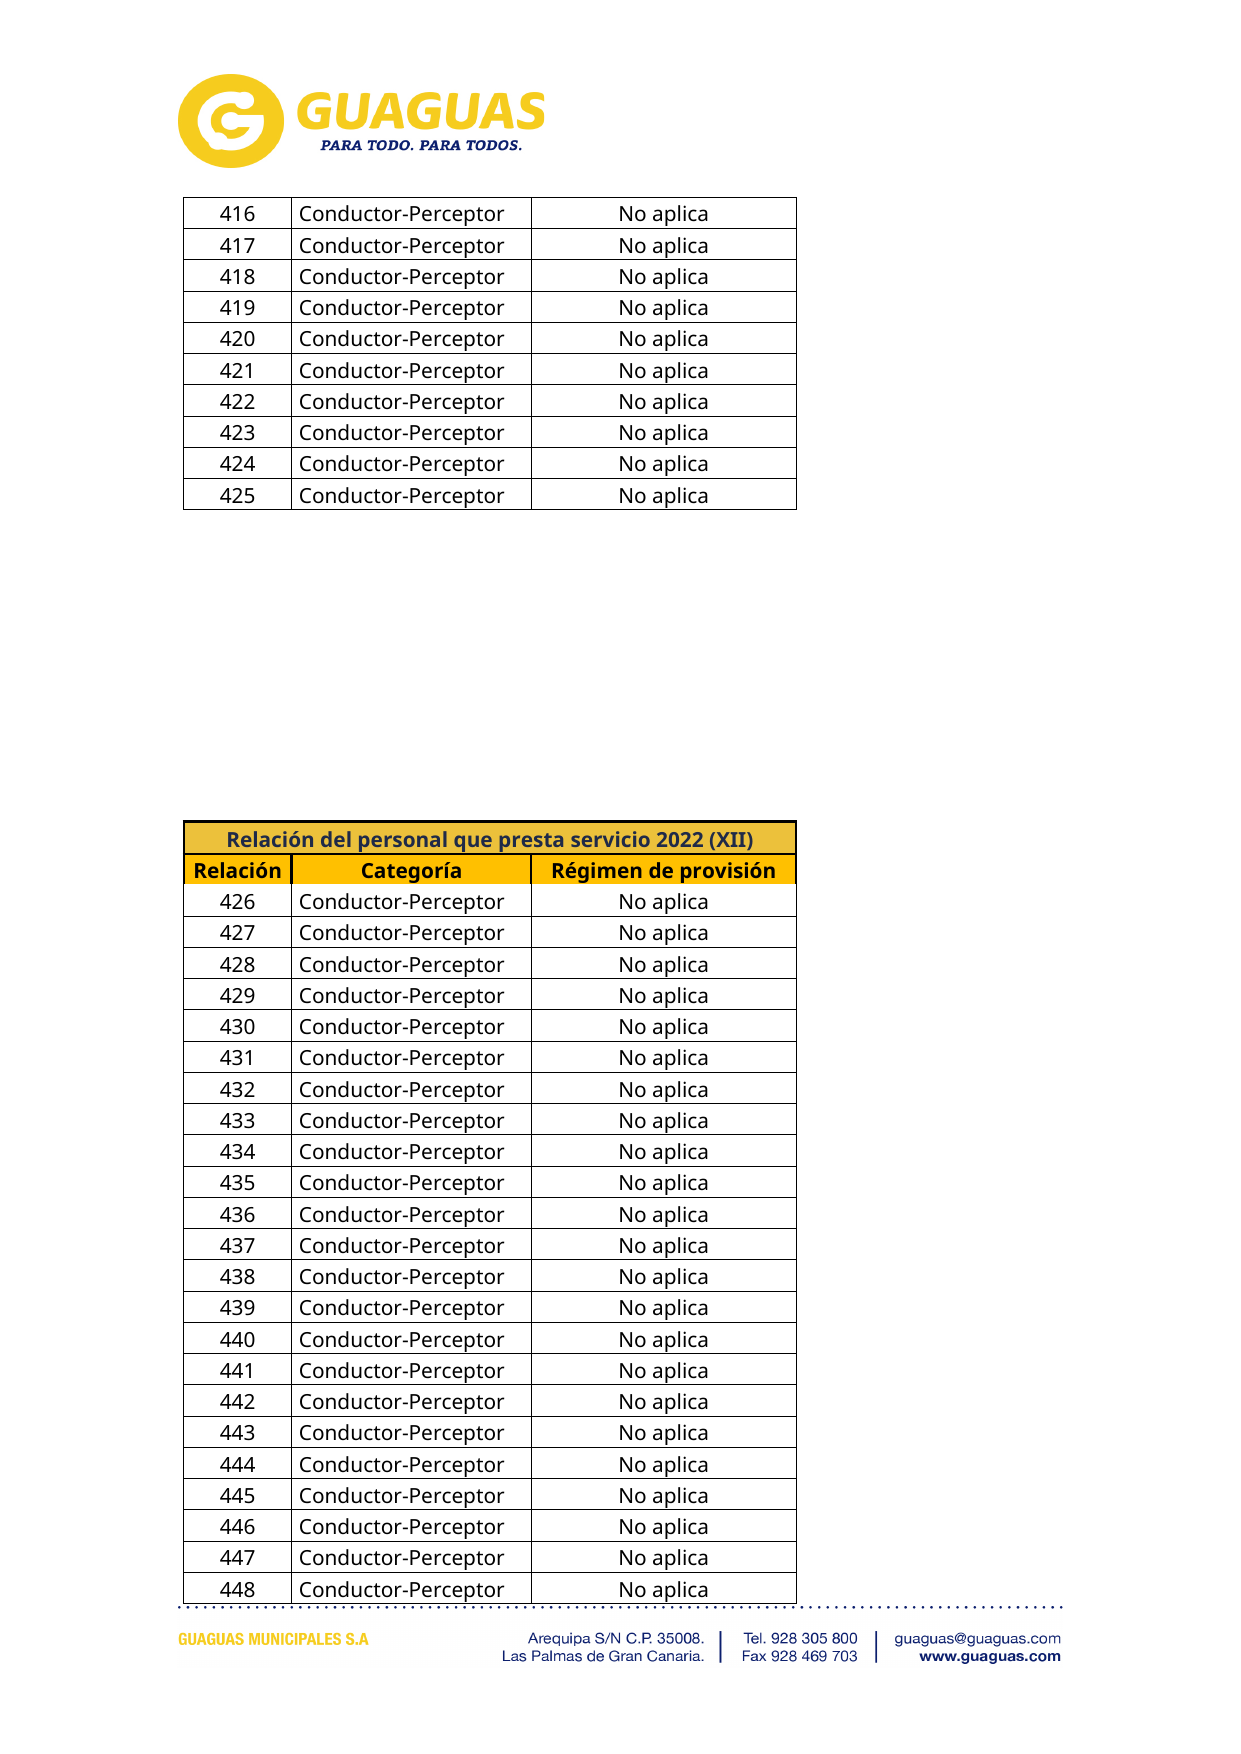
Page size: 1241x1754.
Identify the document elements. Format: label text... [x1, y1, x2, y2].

table_cell 425 [184, 479, 291, 509]
table_cell No aplica [532, 198, 796, 228]
table_cell 445 [184, 1479, 291, 1509]
table_cell No aplica [532, 1354, 796, 1384]
table_cell Conductor-Perceptor [292, 1479, 531, 1509]
table_cell No aplica [532, 1479, 796, 1509]
table_cell 435 [184, 1167, 291, 1197]
table_cell Conductor-Perceptor [292, 1510, 531, 1541]
table_cell No aplica [532, 1010, 796, 1041]
table_cell Conductor-Perceptor [292, 260, 531, 291]
table_cell Conductor-Perceptor [292, 1135, 531, 1166]
table_cell No aplica [532, 385, 796, 416]
table_cell No aplica [532, 1448, 796, 1478]
table_cell 438 [184, 1260, 291, 1291]
table_cell No aplica [532, 1198, 796, 1228]
table_cell 418 [184, 260, 291, 291]
table_cell 440 [184, 1323, 291, 1353]
table_header Relación del personal que presta servicio 2022 (XII) [185, 823, 795, 853]
table_cell Conductor-Perceptor [292, 1323, 531, 1353]
table_cell 427 [184, 917, 291, 947]
table_cell 424 [184, 448, 291, 478]
table_cell Conductor-Perceptor [292, 1417, 531, 1447]
table_cell Conductor-Perceptor [292, 448, 531, 478]
table_cell Categoría [293, 855, 530, 884]
table_cell Conductor-Perceptor [292, 1073, 531, 1103]
table_cell 429 [184, 979, 291, 1009]
table_cell 420 [184, 323, 291, 353]
table_cell Conductor-Perceptor [292, 1260, 531, 1291]
table_cell 422 [184, 385, 291, 416]
table_cell No aplica [532, 292, 796, 322]
table_cell No aplica [532, 979, 796, 1009]
table_cell Conductor-Perceptor [292, 385, 531, 416]
table_cell Conductor-Perceptor [292, 1385, 531, 1416]
table_cell No aplica [532, 323, 796, 353]
table_cell Régimen de provisión [532, 855, 795, 884]
table_cell 426 [184, 884, 291, 916]
table_cell 419 [184, 292, 291, 322]
table_cell 428 [184, 948, 291, 978]
table_cell No aplica [532, 1385, 796, 1416]
table_cell No aplica [532, 1167, 796, 1197]
table_cell 437 [184, 1229, 291, 1259]
table_cell 441 [184, 1354, 291, 1384]
table_cell 416 [184, 198, 291, 228]
table_cell 447 [184, 1542, 291, 1572]
table_cell Conductor-Perceptor [292, 1042, 531, 1072]
table_cell No aplica [532, 1135, 796, 1166]
table_cell 439 [184, 1292, 291, 1322]
table_cell Relación [185, 855, 290, 884]
table_cell No aplica [532, 1104, 796, 1134]
table_cell Conductor-Perceptor [292, 979, 531, 1009]
table_cell Conductor-Perceptor [292, 1542, 531, 1572]
table_cell Conductor-Perceptor [292, 917, 531, 947]
table_cell Conductor-Perceptor [292, 948, 531, 978]
table_cell Conductor-Perceptor [292, 1104, 531, 1134]
table_cell No aplica [532, 479, 796, 509]
table_cell 417 [184, 229, 291, 259]
table_cell 433 [184, 1104, 291, 1134]
table_cell No aplica [532, 229, 796, 259]
table_cell Conductor-Perceptor [292, 1354, 531, 1384]
table_cell 443 [184, 1417, 291, 1447]
table_cell Conductor-Perceptor [292, 1448, 531, 1478]
table_cell No aplica [532, 948, 796, 978]
table_cell No aplica [532, 884, 796, 916]
table_cell No aplica [532, 1042, 796, 1072]
table_cell Conductor-Perceptor [292, 1198, 531, 1228]
table_cell 436 [184, 1198, 291, 1228]
table_cell 448 [184, 1573, 291, 1603]
table_cell No aplica [532, 1323, 796, 1353]
table_cell Conductor-Perceptor [292, 884, 531, 916]
table_cell Conductor-Perceptor [292, 417, 531, 447]
table_cell Conductor-Perceptor [292, 1229, 531, 1259]
table_cell Conductor-Perceptor [292, 292, 531, 322]
table_cell No aplica [532, 354, 796, 384]
table_cell No aplica [532, 1292, 796, 1322]
table_cell No aplica [532, 1260, 796, 1291]
table_cell Conductor-Perceptor [292, 198, 531, 228]
table_cell No aplica [532, 448, 796, 478]
table_cell Conductor-Perceptor [292, 1573, 531, 1603]
table_cell 431 [184, 1042, 291, 1072]
table_cell No aplica [532, 1417, 796, 1447]
table_cell 434 [184, 1135, 291, 1166]
table_cell Conductor-Perceptor [292, 323, 531, 353]
table_cell No aplica [532, 417, 796, 447]
table_cell Conductor-Perceptor [292, 354, 531, 384]
table_cell Conductor-Perceptor [292, 1292, 531, 1322]
table_cell Conductor-Perceptor [292, 1167, 531, 1197]
table_cell No aplica [532, 1073, 796, 1103]
table_cell Conductor-Perceptor [292, 1010, 531, 1041]
table_cell Conductor-Perceptor [292, 229, 531, 259]
table_cell No aplica [532, 260, 796, 291]
table_cell 442 [184, 1385, 291, 1416]
table_cell 430 [184, 1010, 291, 1041]
table_cell No aplica [532, 1573, 796, 1603]
table_cell 432 [184, 1073, 291, 1103]
table_cell 423 [184, 417, 291, 447]
table_cell No aplica [532, 1542, 796, 1572]
table_cell 444 [184, 1448, 291, 1478]
table_cell No aplica [532, 1229, 796, 1259]
table_cell 446 [184, 1510, 291, 1541]
table_cell 421 [184, 354, 291, 384]
table_cell No aplica [532, 917, 796, 947]
table_cell No aplica [532, 1510, 796, 1541]
table_cell Conductor-Perceptor [292, 479, 531, 509]
